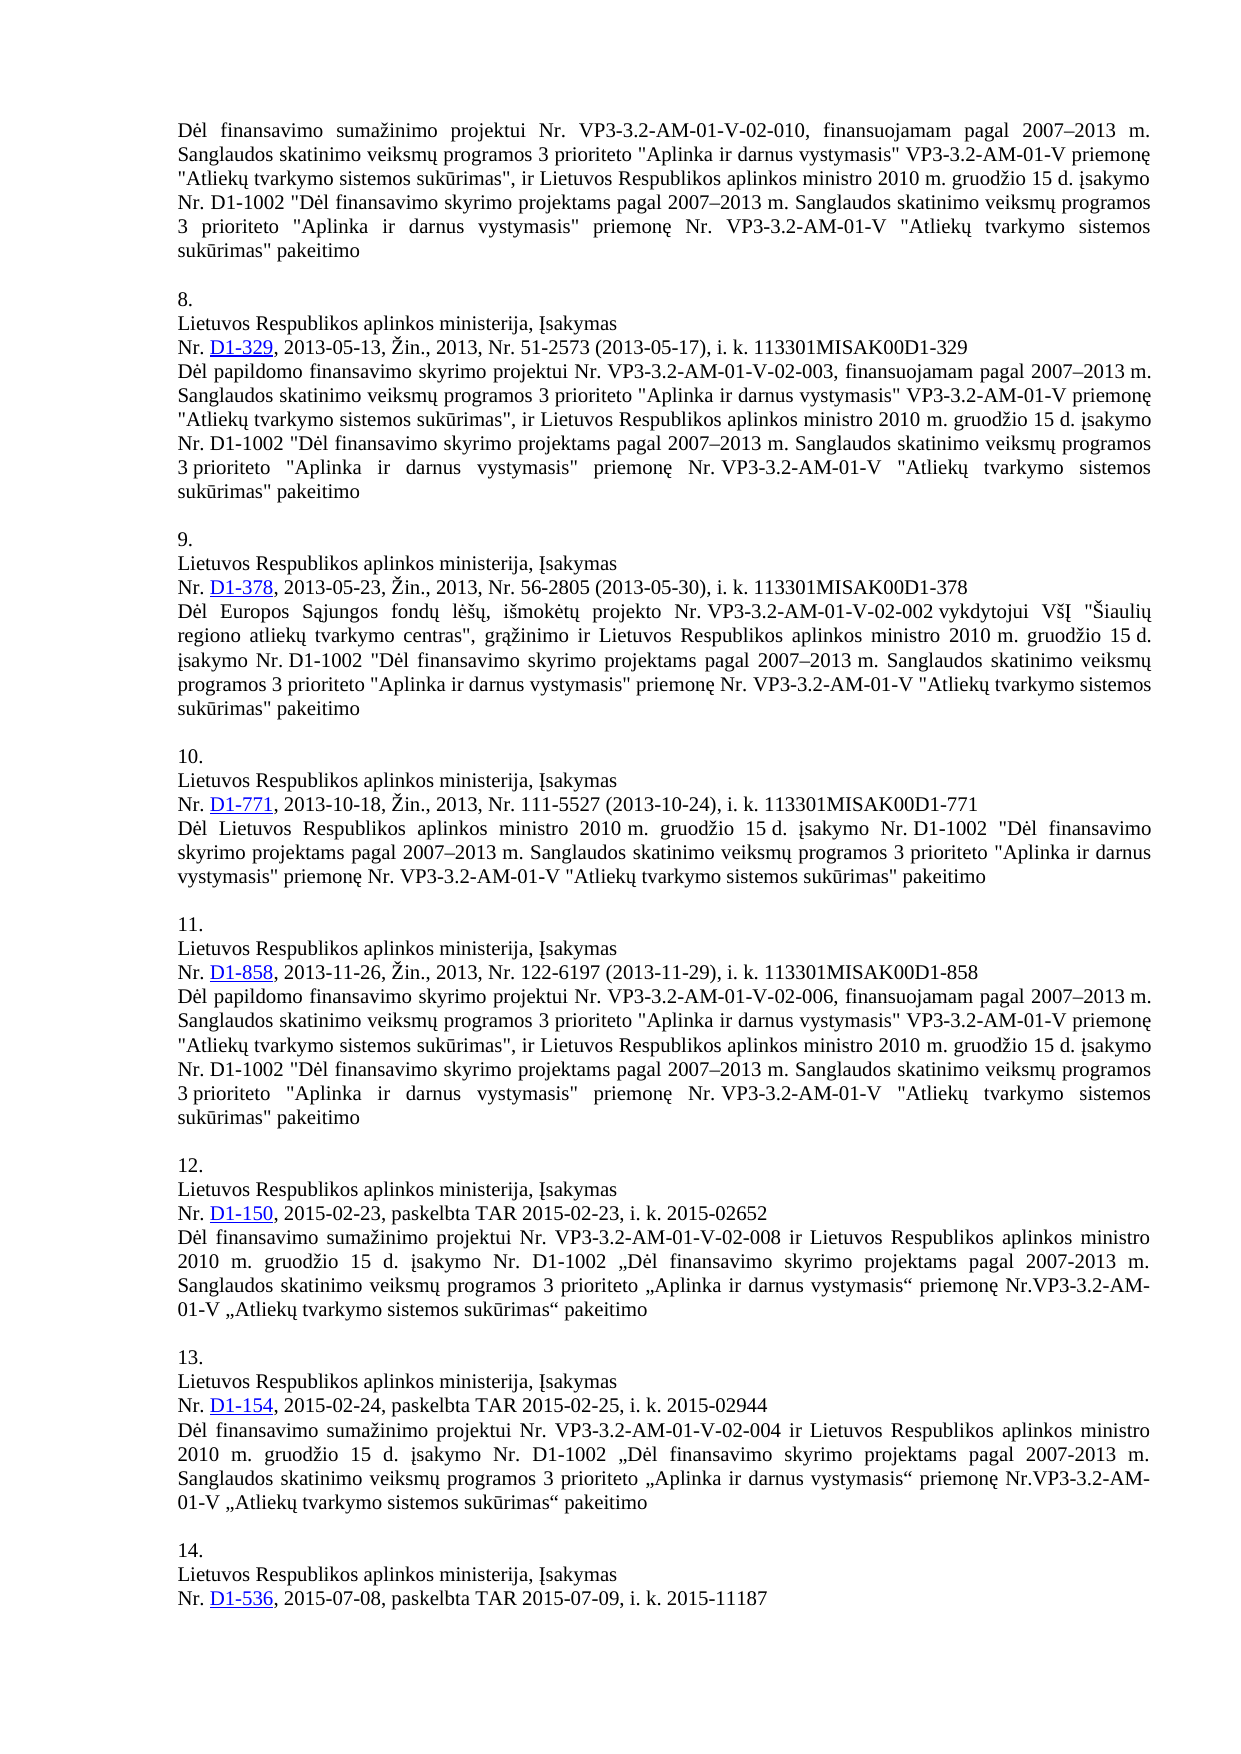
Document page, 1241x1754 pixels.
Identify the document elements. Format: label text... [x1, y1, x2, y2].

text Nr. D1-858, 2013-11-26, Žin., 2013, Nr. 122-6197 (2013-11-29), i. k. 113301MISAK00D1-858 [177, 960, 1152, 984]
text Nr. D1-329, 2013-05-13, Žin., 2013, Nr. 51-2573 (2013-05-17), i. k. 113301MISAK00D1-329 [177, 335, 1152, 359]
text Dėl papildomo finansavimo skyrimo projektui Nr. VP3-3.2-AM-01-V-02-003, finansuojamam pagal 2007–2013 m. Sanglaudos skatinimo veiksmų programos 3 prioriteto "Aplinka ir darnus vystymasis" VP3-3.2-AM-01-V priemonę "Atliekų tvarkymo sistemos sukūrimas", ir Lietuvos Respublikos aplinkos ministro 2010 m. gruodžio 15 d. įsakymo Nr. D1-1002 "Dėl finansavimo skyrimo projektams pagal 2007–2013 m. Sanglaudos skatinimo veiksmų programos 3 prioriteto "Aplinka ir darnus vystymasis" priemonę Nr. VP3-3.2-AM-01-V "Atliekų tvarkymo sistemos sukūrimas" pakeitimo [177, 359, 1152, 503]
text Lietuvos Respublikos aplinkos ministerija, Įsakymas [177, 551, 1152, 575]
text 10. [177, 744, 1152, 768]
text Dėl papildomo finansavimo skyrimo projektui Nr. VP3-3.2-AM-01-V-02-006, finansuojamam pagal 2007–2013 m. Sanglaudos skatinimo veiksmų programos 3 prioriteto "Aplinka ir darnus vystymasis" VP3-3.2-AM-01-V priemonę "Atliekų tvarkymo sistemos sukūrimas", ir Lietuvos Respublikos aplinkos ministro 2010 m. gruodžio 15 d. įsakymo Nr. D1-1002 "Dėl finansavimo skyrimo projektams pagal 2007–2013 m. Sanglaudos skatinimo veiksmų programos 3 prioriteto "Aplinka ir darnus vystymasis" priemonę Nr. VP3-3.2-AM-01-V "Atliekų tvarkymo sistemos sukūrimas" pakeitimo [177, 984, 1152, 1129]
text Dėl finansavimo sumažinimo projektui Nr. VP3-3.2-AM-01-V-02-010, finansuojamam pagal 2007–2013 m. Sanglaudos skatinimo veiksmų programos 3 prioriteto "Aplinka ir darnus vystymasis" VP3-3.2-AM-01-V priemonę "Atliekų tvarkymo sistemos sukūrimas", ir Lietuvos Respublikos aplinkos ministro 2010 m. gruodžio 15 d. įsakymo Nr. D1-1002 "Dėl finansavimo skyrimo projektams pagal 2007–2013 m. Sanglaudos skatinimo veiksmų programos 3 prioriteto "Aplinka ir darnus vystymasis" priemonę Nr. VP3-3.2-AM-01-V "Atliekų tvarkymo sistemos sukūrimas" pakeitimo [177, 118, 1152, 262]
text Dėl Lietuvos Respublikos aplinkos ministro 2010 m. gruodžio 15 d. įsakymo Nr. D1-1002 "Dėl finansavimo skyrimo projektams pagal 2007–2013 m. Sanglaudos skatinimo veiksmų programos 3 prioriteto "Aplinka ir darnus vystymasis" priemonę Nr. VP3-3.2-AM-01-V "Atliekų tvarkymo sistemos sukūrimas" pakeitimo [177, 816, 1152, 888]
text Lietuvos Respublikos aplinkos ministerija, Įsakymas [177, 311, 1152, 335]
text Nr. D1-771, 2013-10-18, Žin., 2013, Nr. 111-5527 (2013-10-24), i. k. 113301MISAK00D1-771 [177, 792, 1152, 816]
text 8. [177, 287, 1152, 311]
text Lietuvos Respublikos aplinkos ministerija, Įsakymas [177, 936, 1152, 960]
text Dėl Europos Sąjungos fondų lėšų, išmokėtų projekto Nr. VP3-3.2-AM-01-V-02-002 vykdytojui VšĮ "Šiaulių regiono atliekų tvarkymo centras", grąžinimo ir Lietuvos Respublikos aplinkos ministro 2010 m. gruodžio 15 d. įsakymo Nr. D1-1002 "Dėl finansavimo skyrimo projektams pagal 2007–2013 m. Sanglaudos skatinimo veiksmų programos 3 prioriteto "Aplinka ir darnus vystymasis" priemonę Nr. VP3-3.2-AM-01-V "Atliekų tvarkymo sistemos sukūrimas" pakeitimo [177, 599, 1152, 720]
text 11. [177, 912, 1152, 936]
text 12. [177, 1153, 1152, 1177]
text Lietuvos Respublikos aplinkos ministerija, Įsakymas [177, 1177, 1152, 1201]
text 9. [177, 527, 1152, 551]
text Nr. D1-154, 2015-02-24, paskelbta TAR 2015-02-25, i. k. 2015-02944 [177, 1393, 1152, 1417]
text 14. [177, 1538, 1152, 1562]
text Lietuvos Respublikos aplinkos ministerija, Įsakymas [177, 768, 1152, 792]
text Dėl finansavimo sumažinimo projektui Nr. VP3-3.2-AM-01-V-02-008 ir Lietuvos Respublikos aplinkos ministro 2010 m. gruodžio 15 d. įsakymo Nr. D1-1002 „Dėl finansavimo skyrimo projektams pagal 2007-2013 m. Sanglaudos skatinimo veiksmų programos 3 prioriteto „Aplinka ir darnus vystymasis“ priemonę Nr.VP3-3.2-AM-01-V „Atliekų tvarkymo sistemos sukūrimas“ pakeitimo [177, 1225, 1152, 1321]
text 13. [177, 1345, 1152, 1369]
text Lietuvos Respublikos aplinkos ministerija, Įsakymas [177, 1562, 1152, 1586]
text Dėl finansavimo sumažinimo projektui Nr. VP3-3.2-AM-01-V-02-004 ir Lietuvos Respublikos aplinkos ministro 2010 m. gruodžio 15 d. įsakymo Nr. D1-1002 „Dėl finansavimo skyrimo projektams pagal 2007-2013 m. Sanglaudos skatinimo veiksmų programos 3 prioriteto „Aplinka ir darnus vystymasis“ priemonę Nr.VP3-3.2-AM-01-V „Atliekų tvarkymo sistemos sukūrimas“ pakeitimo [177, 1417, 1152, 1514]
text Nr. D1-378, 2013-05-23, Žin., 2013, Nr. 56-2805 (2013-05-30), i. k. 113301MISAK00D1-378 [177, 575, 1152, 599]
text Nr. D1-536, 2015-07-08, paskelbta TAR 2015-07-09, i. k. 2015-11187 [177, 1586, 1152, 1610]
text Lietuvos Respublikos aplinkos ministerija, Įsakymas [177, 1369, 1152, 1393]
text Nr. D1-150, 2015-02-23, paskelbta TAR 2015-02-23, i. k. 2015-02652 [177, 1201, 1152, 1225]
